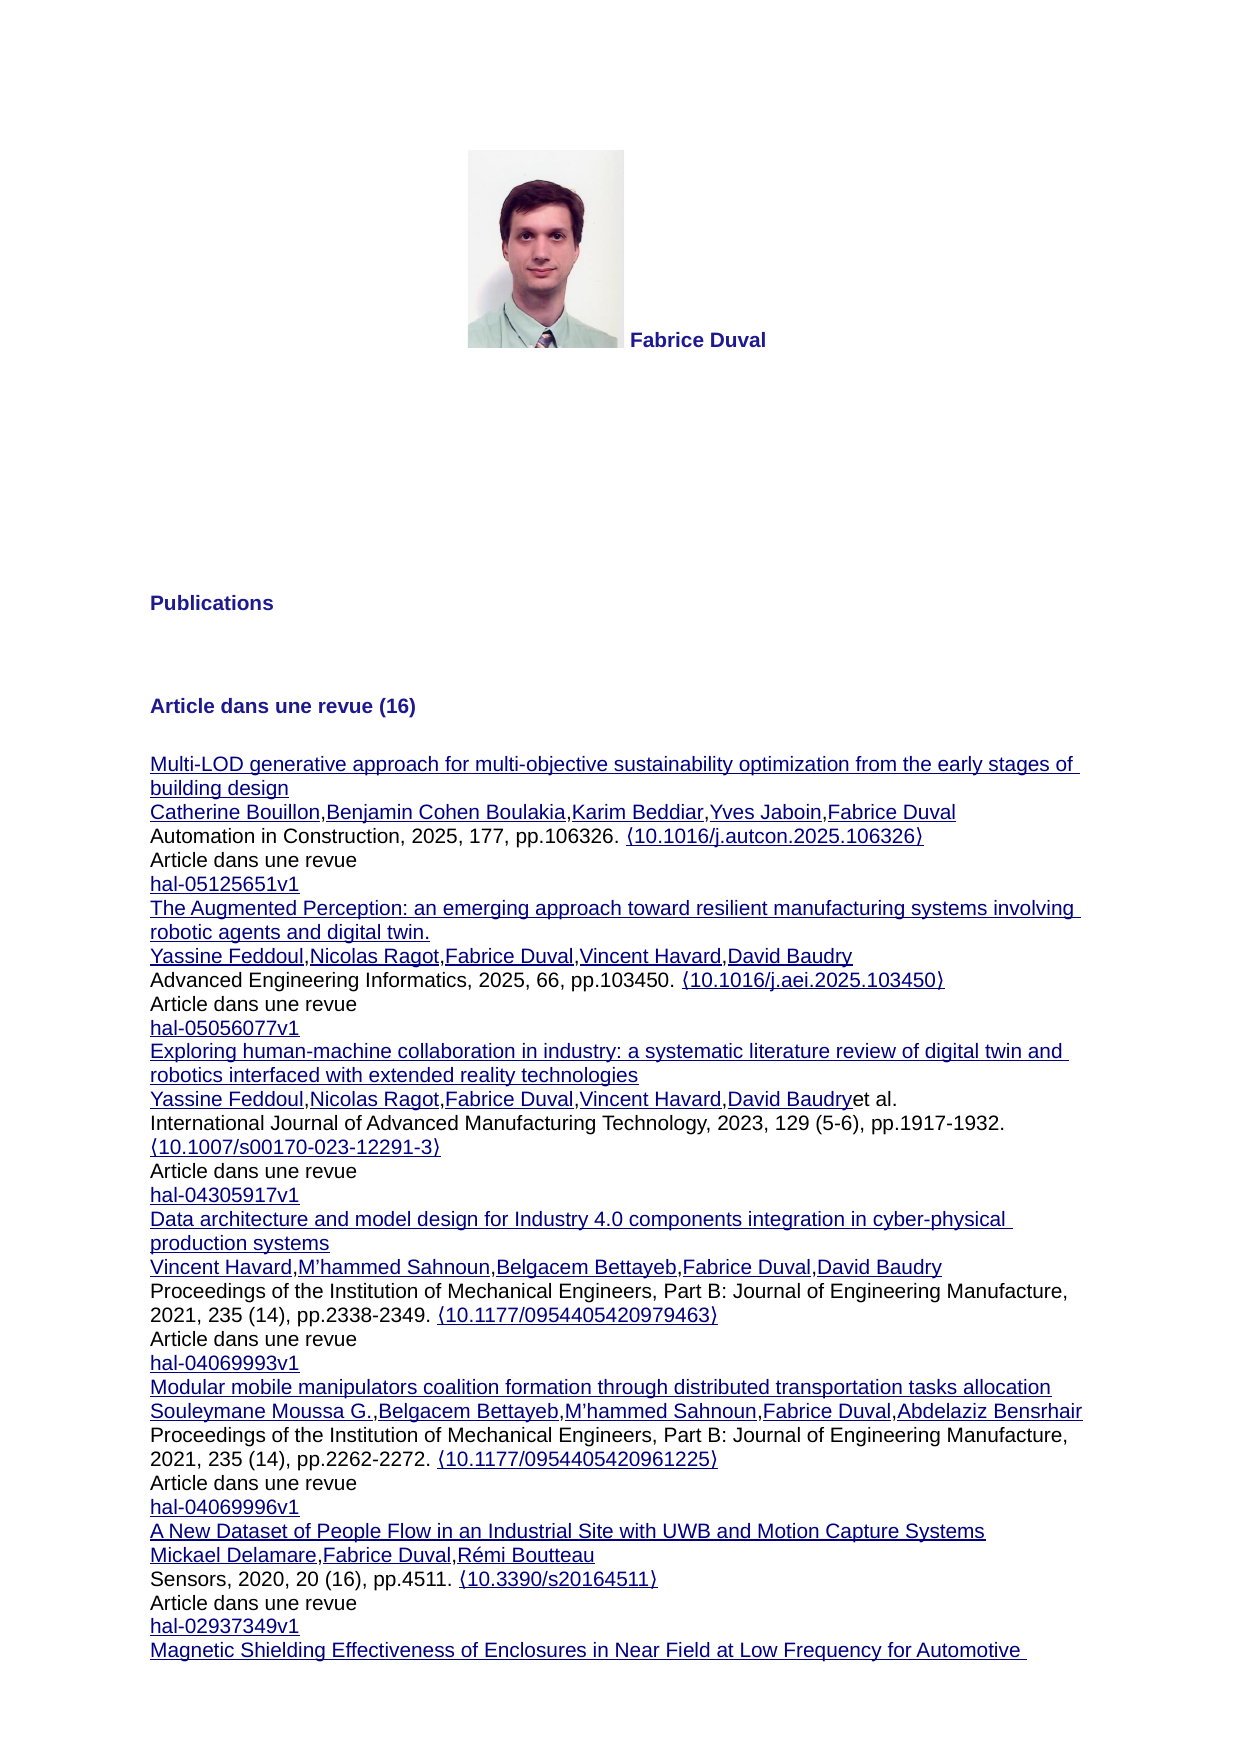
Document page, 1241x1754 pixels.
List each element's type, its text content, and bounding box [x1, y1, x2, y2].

table_cell The Augmented Perception: an emerging approach toward resilient manufacturing systems involving robotic agents and digital twin. Yassine Feddoul,Nicolas Ragot,Fabrice Duval,Vincent Havard,David Baudry Advanced Engineering Informatics, 2025, 66, pp.103450. ⟨10.1016/j.aei.2025.103450⟩ Article dans une revue hal-05056077v1 [150, 896, 1090, 1039]
table_header Multi-LOD generative approach for multi-objective sustainability optimization from the early stages of building design Catherine Bouillon,Benjamin Cohen Boulakia,Karim Beddiar,Yves Jaboin,Fabrice Duval Automation in Construction, 2025, 177, pp.106326. ⟨10.1016/j.autcon.2025.106326⟩ Article dans une revue hal-05125651v1 [150, 752, 1090, 896]
table_cell Data architecture and model design for Industry 4.0 components integration in cyber-physical production systems Vincent Havard,M’hammed Sahnoun,Belgacem Bettayeb,Fabrice Duval,David Baudry Proceedings of the Institution of Mechanical Engineers, Part B: Journal of Engineering Manufacture, 2021, 235 (14), pp.2338-2349. ⟨10.1177/0954405420979463⟩ Article dans une revue hal-04069993v1 [150, 1207, 1090, 1375]
table_cell Modular mobile manipulators coalition formation through distributed transportation tasks allocation Souleymane Moussa G.,Belgacem Bettayeb,M’hammed Sahnoun,Fabrice Duval,Abdelaziz Bensrhair Proceedings of the Institution of Mechanical Engineers, Part B: Journal of Engineering Manufacture, 2021, 235 (14), pp.2262-2272. ⟨10.1177/0954405420961225⟩ Article dans une revue hal-04069996v1 [150, 1375, 1090, 1518]
subtitle Fabrice Duval [150, 150, 1090, 352]
picture [467, 150, 625, 348]
table_cell Magnetic Shielding Effectiveness of Enclosures in Near Field at Low Frequency for Automotive [150, 1638, 1090, 1662]
table_cell Exploring human-machine collaboration in industry: a systematic literature review of digital twin and robotics interfaced with extended reality technologies Yassine Feddoul,Nicolas Ragot,Fabrice Duval,Vincent Havard,David Baudryet al. International Journal of Advanced Manufacturing Technology, 2023, 129 (5-6), pp.1917-1932. ⟨10.1007/s00170-023-12291-3⟩ Article dans une revue hal-04305917v1 [150, 1039, 1090, 1207]
table_cell A New Dataset of People Flow in an Industrial Site with UWB and Motion Capture Systems Mickael Delamare,Fabrice Duval,Rémi Boutteau Sensors, 2020, 20 (16), pp.4511. ⟨10.3390/s20164511⟩ Article dans une revue hal-02937349v1 [150, 1519, 1090, 1638]
subtitle Publications [150, 590, 1090, 614]
subtitle Article dans une revue (16) [150, 693, 1090, 717]
